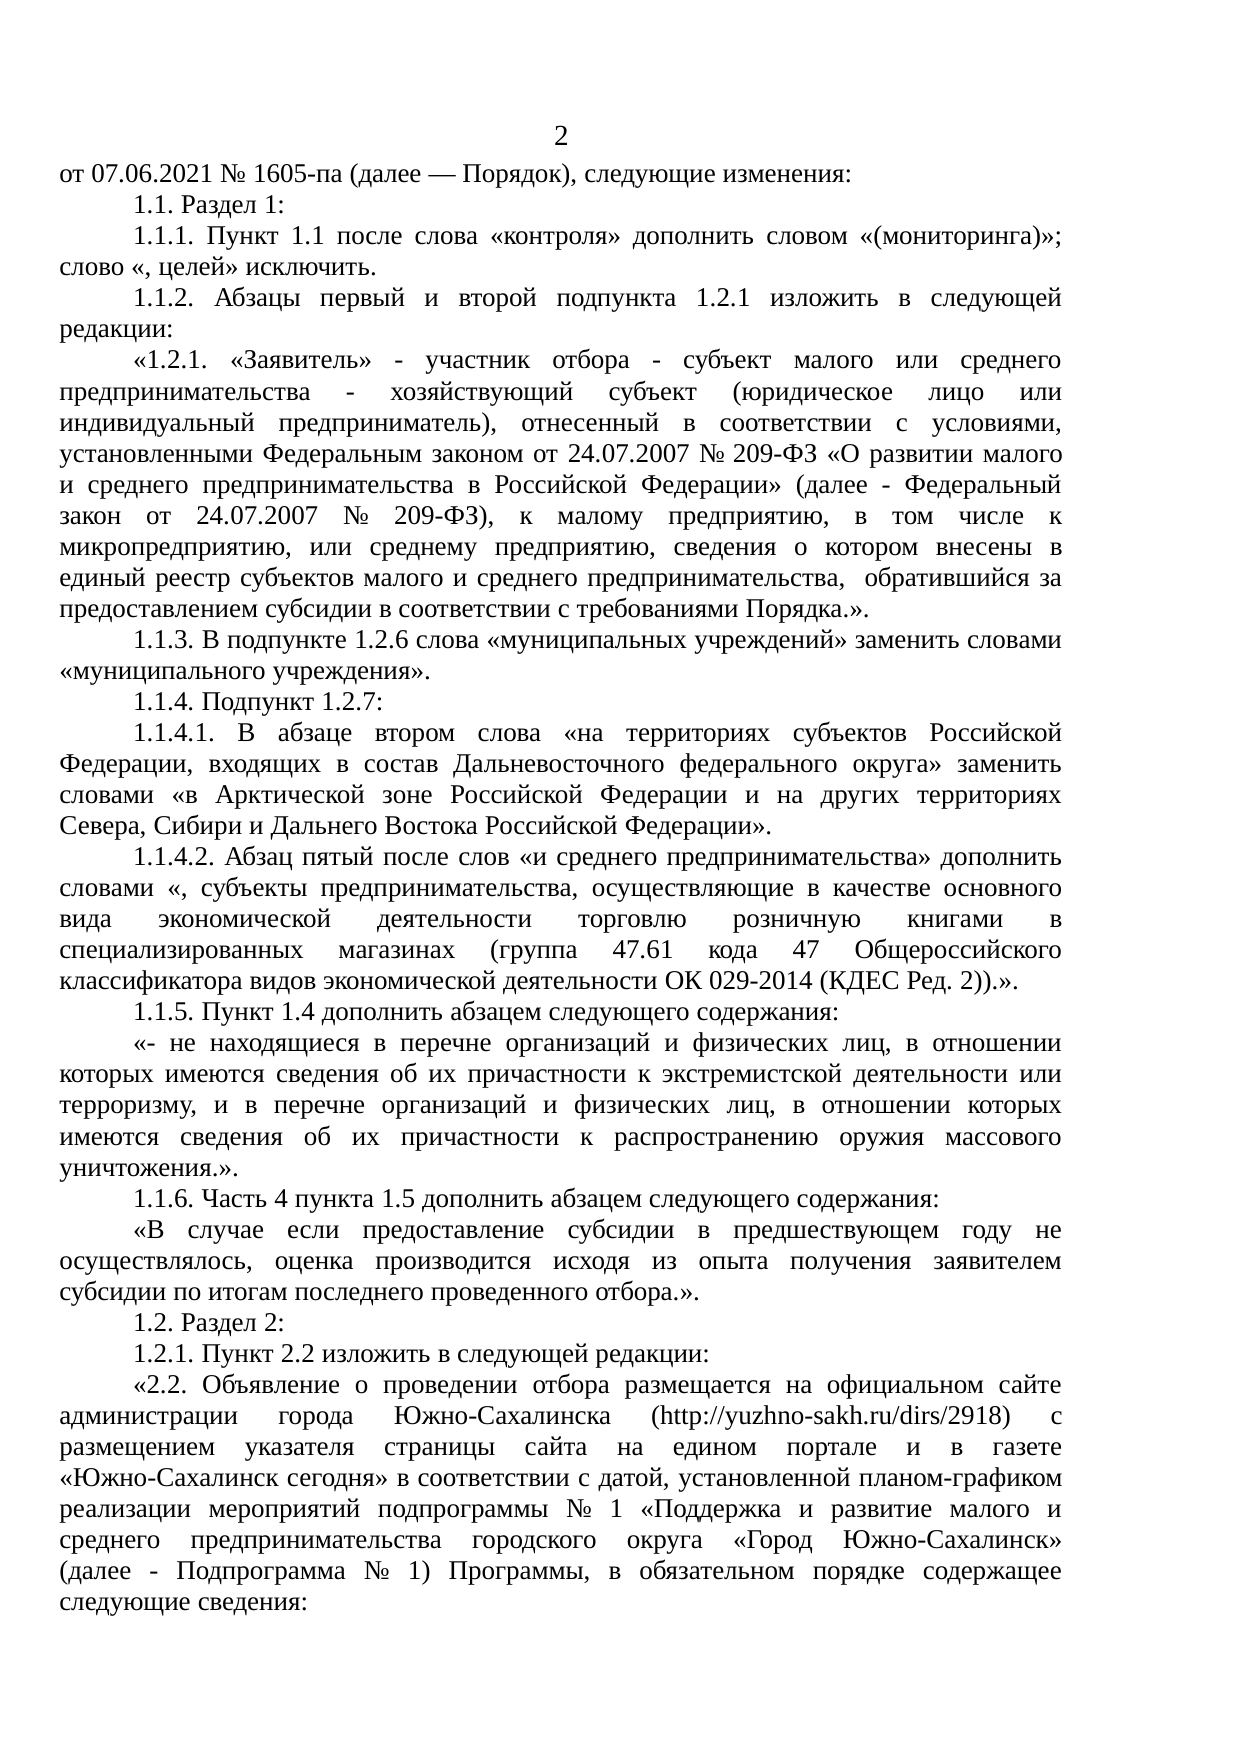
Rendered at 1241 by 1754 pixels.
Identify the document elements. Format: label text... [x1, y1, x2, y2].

text «1.2.1. «Заявитель» - участник отбора - субъект малого или среднего предпринимательства - хозяйствующий субъект (юридическое лицо или индивидуальный предприниматель), отнесенный в соответствии с условиями, установленными Федеральным законом от 24.07.2007 № 209-ФЗ «О развитии малого и среднего предпринимательства в Российской Федерации» (далее - Федеральный закон от 24.07.2007 № 209-ФЗ), к малому предприятию, в том числе к микропредприятию, или среднему предприятию, сведения о котором внесены в единый реестр субъектов малого и среднего предпринимательства, обратившийся за предоставлением субсидии в соответствии с требованиями Порядка.». [59, 344, 1063, 623]
text 1.1.4.2. Абзац пятый после слов «и среднего предпринимательства» дополнить словами «, субъекты предпринимательства, осуществляющие в качестве основного вида экономической деятельности торговлю розничную книгами в специализированных магазинах (группа 47.61 кода 47 Общероссийского классификатора видов экономической деятельности ОК 029-2014 (КДЕС Ред. 2)).». [59, 841, 1063, 996]
text 1.1.6. Часть 4 пункта 1.5 дополнить абзацем следующего содержания: [59, 1182, 1063, 1213]
text 1.1.4.1. В абзаце втором слова «на территориях субъектов Российской Федерации, входящих в состав Дальневосточного федерального округа» заменить словами «в Арктической зоне Российской Федерации и на других территориях Севера, Сибири и Дальнего Востока Российской Федерации». [59, 716, 1063, 841]
text 1.1.3. В подпункте 1.2.6 слова «муниципальных учреждений» заменить словами «муниципального учреждения». [59, 623, 1063, 685]
text 1.2.1. Пункт 2.2 изложить в следующей редакции: [59, 1337, 1063, 1368]
text «В случае если предоставление субсидии в предшествующем году не осуществлялось, оценка производится исходя из опыта получения заявителем субсидии по итогам последнего проведенного отбора.». [59, 1213, 1063, 1306]
text 1.1.4. Подпункт 1.2.7: [59, 685, 1063, 716]
text «2.2. Объявление о проведении отбора размещается на официальном сайте администрации города Южно-Сахалинска (http://yuzhno-sakh.ru/dirs/2918) с размещением указателя страницы сайта на едином портале и в газете «Южно-Сахалинск сегодня» в соответствии с датой, установленной планом-графиком реализации мероприятий подпрограммы № 1 «Поддержка и развитие малого и среднего предпринимательства городского округа «Город Южно-Сахалинск» (далее - Подпрограмма № 1) Программы, в обязательном порядке содержащее следующие сведения: [59, 1368, 1063, 1617]
text 1.1. Раздел 1: [59, 189, 1063, 220]
text 1.1.2. Абзацы первый и второй подпункта 1.2.1 изложить в следующей редакции: [59, 282, 1063, 344]
text 1.1.5. Пункт 1.4 дополнить абзацем следующего содержания: [59, 996, 1063, 1027]
text 1.2. Раздел 2: [59, 1306, 1063, 1337]
text от 07.06.2021 № 1605-па (далее — Порядок), следующие изменения: [59, 158, 1063, 189]
text «- не находящиеся в перечне организаций и физических лиц, в отношении которых имеются сведения об их причастности к экстремистской деятельности или терроризму, и в перечне организаций и физических лиц, в отношении которых имеются сведения об их причастности к распространению оружия массового уничтожения.». [59, 1027, 1063, 1182]
text 1.1.1. Пункт 1.1 после слова «контроля» дополнить словом «(мониторинга)»; слово «, целей» исключить. [59, 220, 1063, 282]
